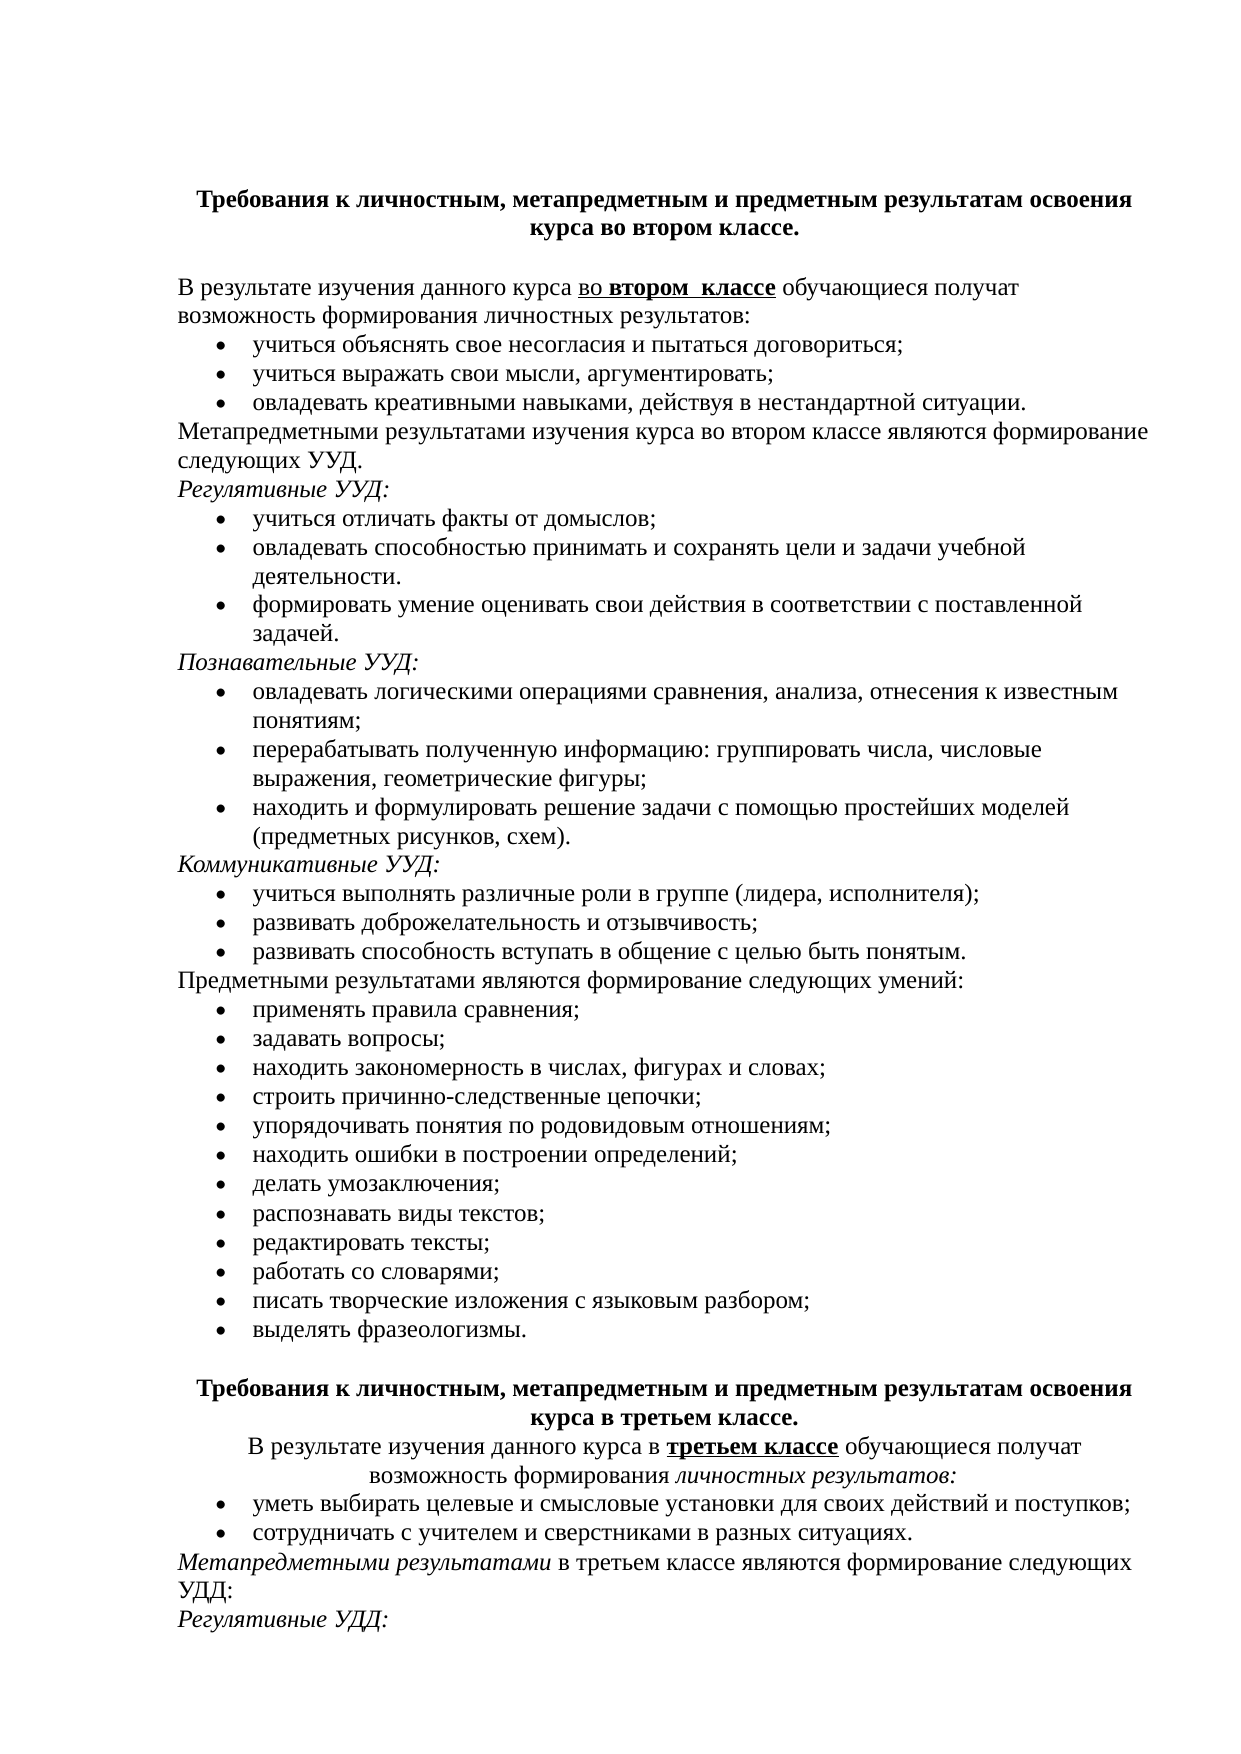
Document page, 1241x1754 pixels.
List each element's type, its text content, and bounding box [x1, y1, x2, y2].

list развивать доброжелательность и отзывчивость; [215, 907, 1152, 936]
list формировать умение оценивать свои действия в соответствии с поставленной задачей. [215, 589, 1152, 647]
text Регулятивные УДД: [177, 1604, 1152, 1633]
text В результате изучения данного курса в третьем классе обучающиеся получат возможность формирования личностных результатов: [177, 1431, 1152, 1488]
list распознавать виды текстов; [215, 1198, 1152, 1227]
list сотрудничать с учителем и сверстниками в разных ситуациях. [215, 1517, 1152, 1547]
list задавать вопросы; [215, 1023, 1152, 1052]
list строить причинно-следственные цепочки; [215, 1081, 1152, 1110]
text Требования к личностным, метапредметным и предметным результатам освоения курса во втором классе. [177, 184, 1152, 241]
list писать творческие изложения с языковым разбором; [215, 1285, 1152, 1314]
list перерабатывать полученную информацию: группировать числа, числовые выражения, геометрические фигуры; [215, 734, 1152, 792]
list выделять фразеологизмы. [215, 1314, 1152, 1343]
text Требования к личностным, метапредметным и предметным результатам освоения курса в третьем классе. [177, 1373, 1152, 1431]
text Регулятивные УУД: [177, 474, 1152, 503]
list учиться объяснять свое несогласия и пытаться договориться; [215, 329, 1152, 358]
list развивать способность вступать в общение с целью быть понятым. [215, 936, 1152, 965]
list работать со словарями; [215, 1256, 1152, 1285]
text В результате изучения данного курса во втором классе обучающиеся получат возможность формирования личностных результатов: [177, 272, 1152, 329]
list учиться выражать свои мысли, аргументировать; [215, 358, 1152, 387]
list редактировать тексты; [215, 1227, 1152, 1256]
list учиться выполнять различные роли в группе (лидера, исполнителя); [215, 878, 1152, 907]
list делать умозаключения; [215, 1168, 1152, 1198]
text Коммуникативные УУД: [177, 849, 1152, 878]
list применять правила сравнения; [215, 994, 1152, 1023]
list находить и формулировать решение задачи с помощью простейших моделей (предметных рисунков, схем). [215, 792, 1152, 849]
list находить ошибки в построении определений; [215, 1139, 1152, 1168]
list уметь выбирать целевые и смысловые установки для своих действий и поступков; [215, 1488, 1152, 1517]
text Метапредметными результатами изучения курса во втором классе являются формирование следующих УУД. [177, 416, 1152, 474]
text Познавательные УУД: [177, 647, 1152, 676]
list упорядочивать понятия по родовидовым отношениям; [215, 1110, 1152, 1139]
list овладевать способностью принимать и сохранять цели и задачи учебной деятельности. [215, 532, 1152, 589]
list овладевать логическими операциями сравнения, анализа, отнесения к известным понятиям; [215, 676, 1152, 734]
list овладевать креативными навыками, действуя в нестандартной ситуации. [215, 387, 1152, 416]
text Предметными результатами являются формирование следующих умений: [177, 965, 1152, 994]
list находить закономерность в числах, фигурах и словах; [215, 1052, 1152, 1081]
text Метапредметными результатами в третьем классе являются формирование следующих УДД: [177, 1547, 1152, 1604]
list учиться отличать факты от домыслов; [215, 503, 1152, 532]
